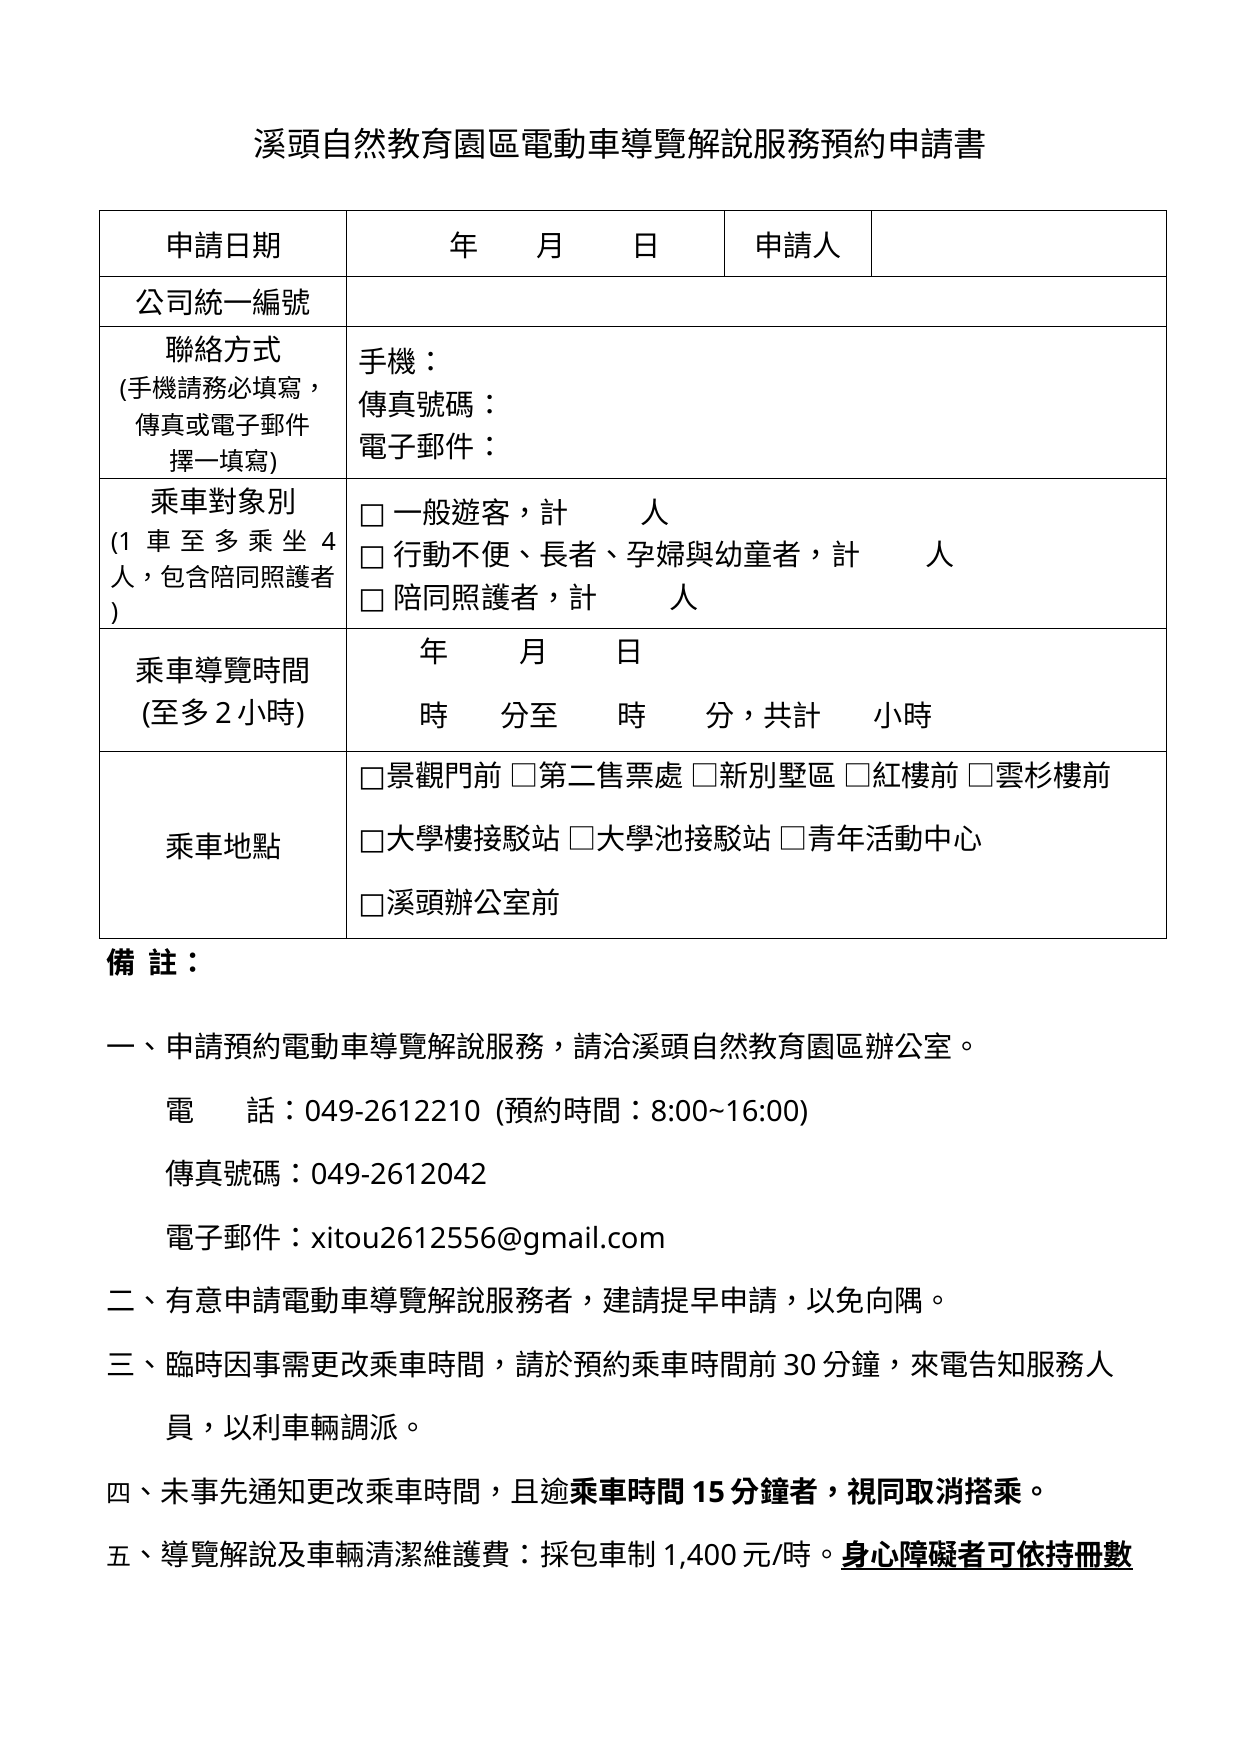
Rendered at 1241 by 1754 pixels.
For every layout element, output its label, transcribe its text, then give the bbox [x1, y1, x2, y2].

table_cell 聯絡方式 (手機請務必填寫，傳真或電子郵件 擇一填寫) [100, 327, 346, 478]
table_cell 乘車對象別 (1車至多乘坐4人，包含陪同照護者) [100, 479, 346, 628]
text 電 話：049-2612210 (預約時間：8:00~16:00) [106, 1087, 1134, 1130]
table_cell 公司統一編號 [100, 277, 346, 326]
table_cell [347, 277, 1166, 326]
text 四、未事先通知更改乘車時間，且逾乘車時間15分鐘者，視同取消搭乘。 [106, 1468, 1134, 1511]
table_cell □ 一般遊客，計 人 □ 行動不便、長者、孕婦與幼童者，計 人 □ 陪同照護者，計 人 [347, 479, 1166, 628]
table_cell □景觀門前 □第二售票處 □新別墅區 □紅樓前 □雲杉樓前 □大學樓接駁站 □大學池接駁站 □青年活動中心 □溪頭辦公室前 [347, 752, 1166, 938]
text 三、臨時因事需更改乘車時間，請於預約乘車時間前30分鐘，來電告知服務人員，以利車輛調派。 [106, 1341, 1134, 1447]
text 二、有意申請電動車導覽解說服務者，建請提早申請，以免向隅。 [106, 1278, 1134, 1320]
text 傳真號碼：049-2612042 [106, 1151, 1134, 1193]
text 五、導覽解說及車輛清潔維護費：採包車制1,400元/時。身心障礙者可依持冊數 [106, 1532, 1134, 1574]
table_cell 乘車導覽時間 (至多2小時) [100, 629, 346, 751]
text 溪頭自然教育園區電動車導覽解說服務預約申請書 [106, 118, 1134, 166]
table_header 申請日期 [100, 211, 346, 276]
table_cell 乘車地點 [100, 752, 346, 938]
text 備 註： [106, 939, 1134, 982]
text 一、申請預約電動車導覽解說服務，請洽溪頭自然教育園區辦公室。 [106, 1024, 1134, 1066]
text 電子郵件：xitou2612556@gmail.com [106, 1214, 1134, 1257]
table_cell 年 月 日 時 分至 時 分，共計 小時 [347, 629, 1166, 751]
table_header 申請人 [725, 211, 871, 276]
table_header [872, 211, 1166, 276]
table_cell 手機： 傳真號碼： 電子郵件： [347, 327, 1166, 478]
table_header 年 月 日 [347, 211, 724, 276]
